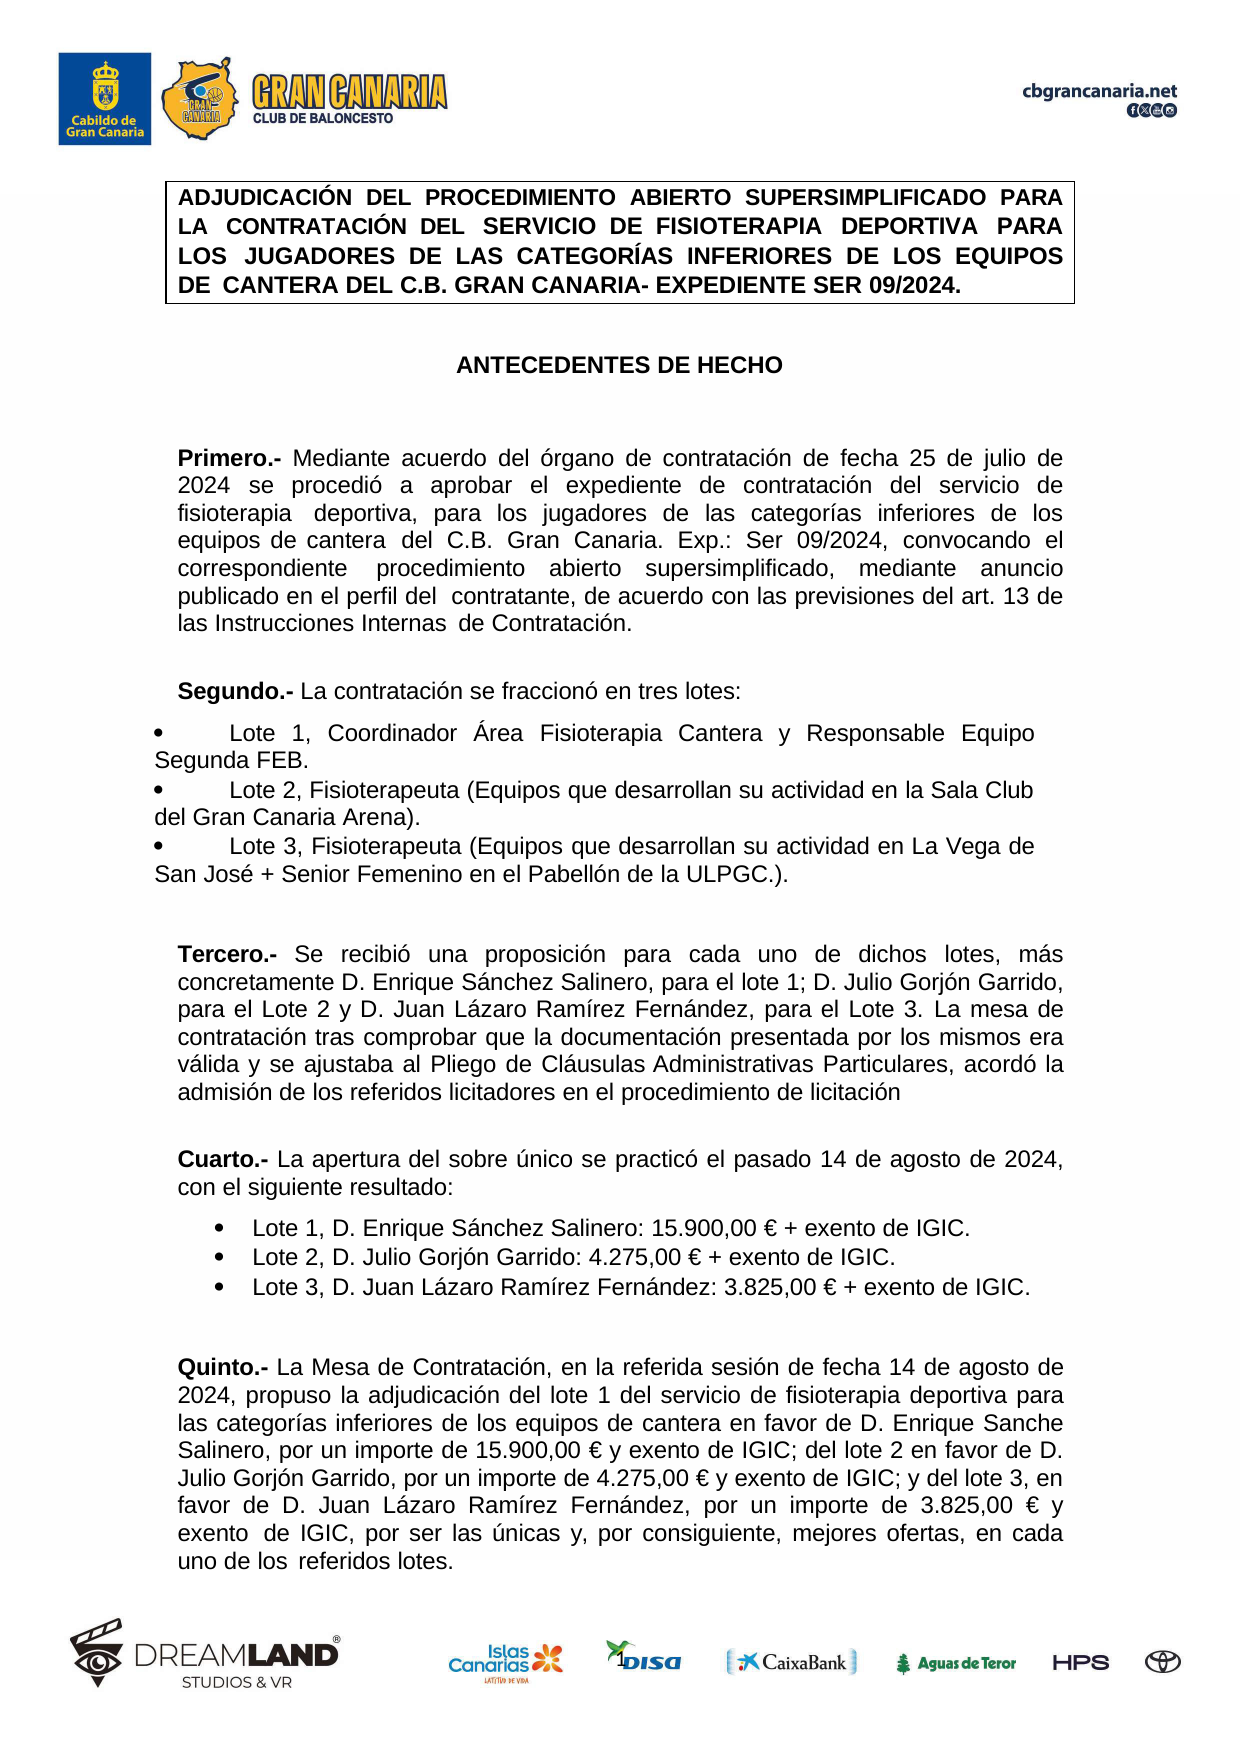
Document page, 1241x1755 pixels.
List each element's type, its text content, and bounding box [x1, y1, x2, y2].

text ADJUDICACIÓN DEL PROCEDIMIENTO ABIERTO SUPERSIMPLIFICADO PARA LA CONTRATACIÓN DEL SERVICIO DE FISIOTERAPIA DEPORTIVA PARA LOS JUGADORES DE LAS CATEGORÍAS INFERIORES DE LOS EQUIPOS DE CANTERA DEL C.B. GRAN CANARIA- EXPEDIENTE SER 09/2024. [178, 184, 1064, 299]
